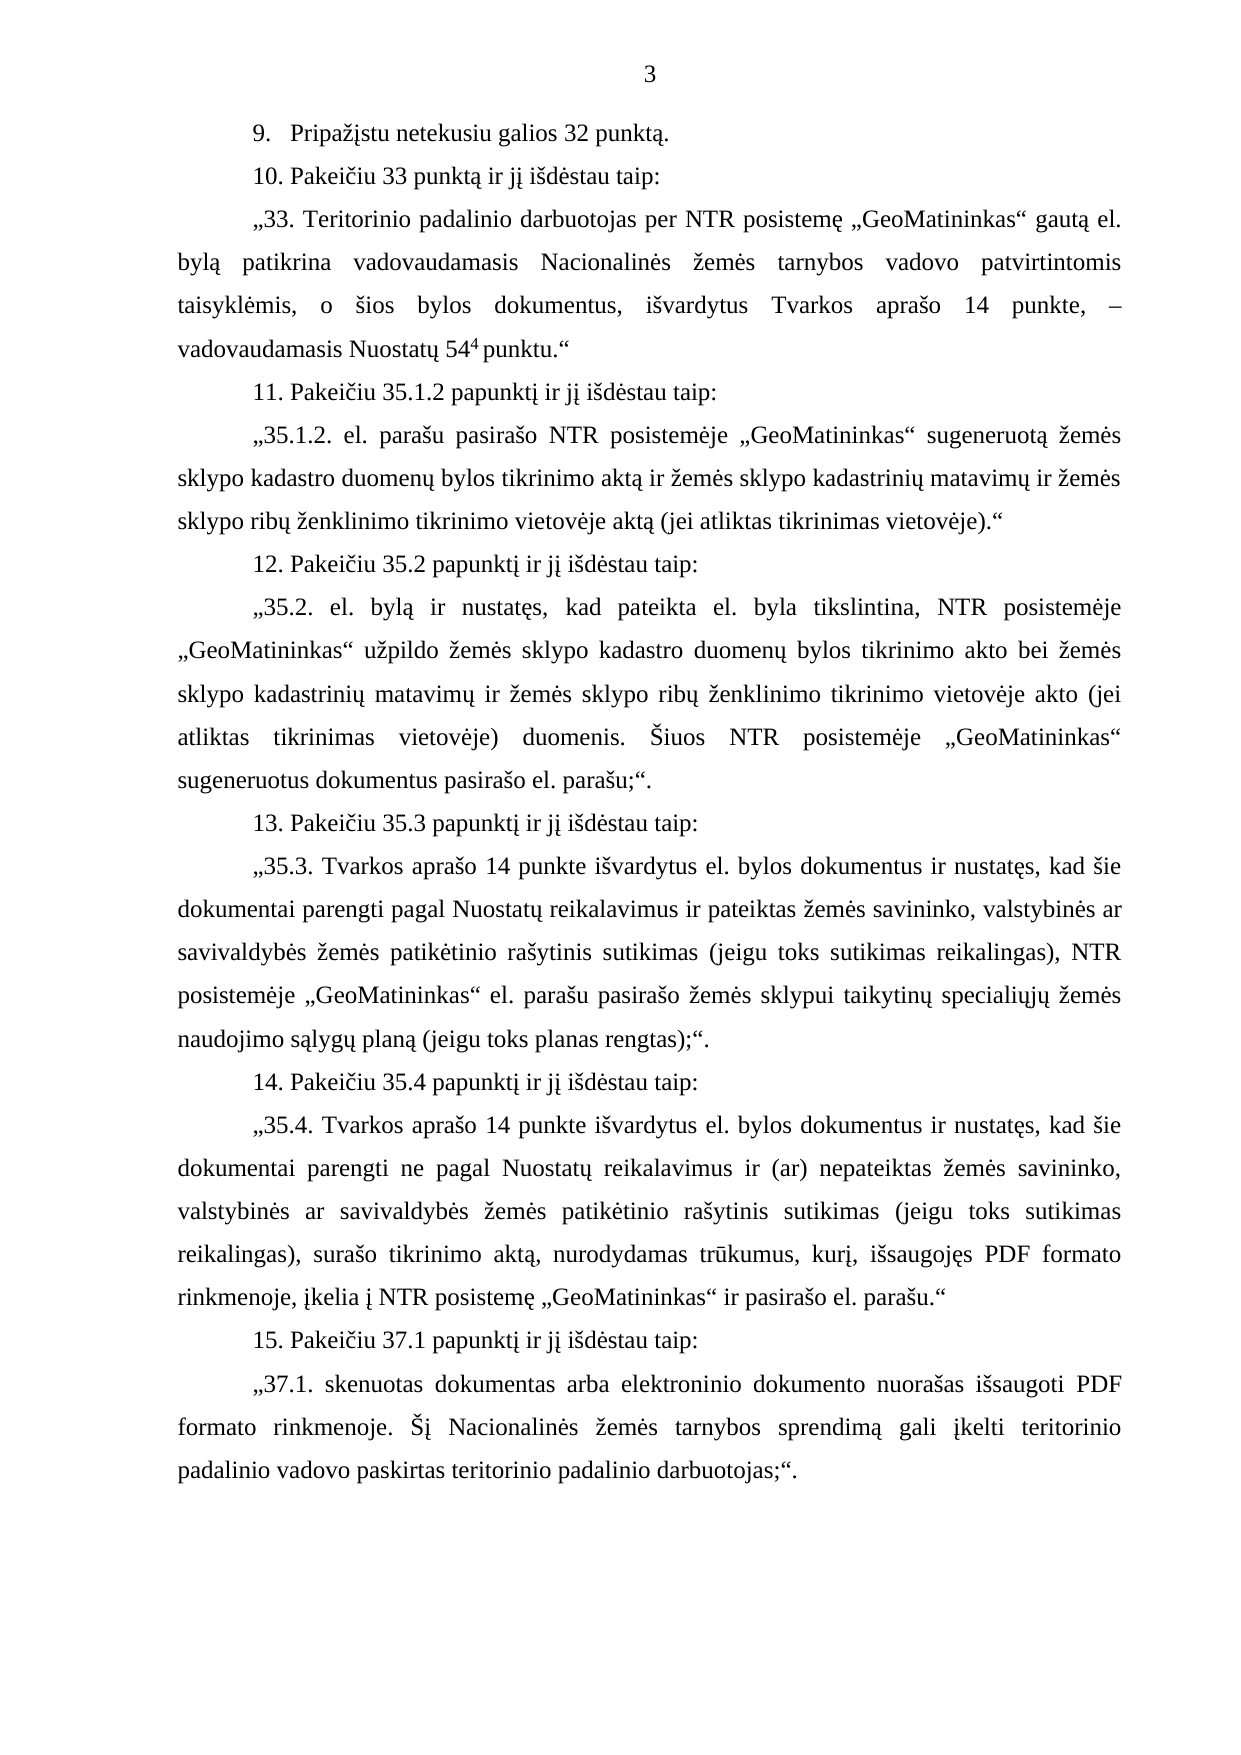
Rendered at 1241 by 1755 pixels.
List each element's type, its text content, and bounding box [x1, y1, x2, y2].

text 15. Pakeičiu 37.1 papunktį ir jį išdėstau taip: [252, 1326, 1122, 1354]
text „37.1. skenuotas dokumentas arba elektroninio dokumento nuorašas išsaugoti PDF formato rinkmenoje. Šį Nacionalinės žemės tarnybos sprendimą gali įkelti teritorinio padalinio vadovo paskirtas teritorinio padalinio darbuotojas;“. [177, 1369, 1122, 1484]
text „35.1.2. el. parašu pasirašo NTR posistemėje „GeoMatininkas“ sugeneruotą žemės sklypo kadastro duomenų bylos tikrinimo aktą ir žemės sklypo kadastrinių matavimų ir žemės sklypo ribų ženklinimo tikrinimo vietovėje aktą (jei atliktas tikrinimas vietovėje).“ [177, 420, 1122, 535]
text 9. Pripažįstu netekusiu galios 32 punktą. [252, 118, 1122, 147]
text 13. Pakeičiu 35.3 papunktį ir jį išdėstau taip: [252, 808, 1122, 837]
text 10. Pakeičiu 33 punktą ir jį išdėstau taip: [252, 161, 1122, 190]
text „35.3. Tvarkos aprašo 14 punkte išvardytus el. bylos dokumentus ir nustatęs, kad šie dokumentai parengti pagal Nuostatų reikalavimus ir pateiktas žemės savininko, valstybinės ar savivaldybės žemės patikėtinio rašytinis sutikimas (jeigu toks sutikimas reikalingas), NTR posistemėje „GeoMatininkas“ el. parašu pasirašo žemės sklypui taikytinų specialiųjų žemės naudojimo sąlygų planą (jeigu toks planas rengtas);“. [177, 851, 1122, 1052]
text 14. Pakeičiu 35.4 papunktį ir jį išdėstau taip: [252, 1067, 1122, 1096]
text 11. Pakeičiu 35.1.2 papunktį ir jį išdėstau taip: [252, 377, 1122, 406]
text „33. Teritorinio padalinio darbuotojas per NTR posistemę „GeoMatininkas“ gautą el. bylą patikrina vadovaudamasis Nacionalinės žemės tarnybos vadovo patvirtintomis taisyklėmis, o šios bylos dokumentus, išvardytus Tvarkos aprašo 14 punkte, – vadovaudamasis Nuostatų 544 punktu.“ [177, 204, 1122, 362]
text 12. Pakeičiu 35.2 papunktį ir jį išdėstau taip: [252, 549, 1122, 578]
text „35.4. Tvarkos aprašo 14 punkte išvardytus el. bylos dokumentus ir nustatęs, kad šie dokumentai parengti ne pagal Nuostatų reikalavimus ir (ar) nepateiktas žemės savininko, valstybinės ar savivaldybės žemės patikėtinio rašytinis sutikimas (jeigu toks sutikimas reikalingas), surašo tikrinimo aktą, nurodydamas trūkumus, kurį, išsaugojęs PDF formato rinkmenoje, įkelia į NTR posistemę „GeoMatininkas“ ir pasirašo el. parašu.“ [177, 1110, 1122, 1311]
text „35.2. el. bylą ir nustatęs, kad pateikta el. byla tikslintina, NTR posistemėje „GeoMatininkas“ užpildo žemės sklypo kadastro duomenų bylos tikrinimo akto bei žemės sklypo kadastrinių matavimų ir žemės sklypo ribų ženklinimo tikrinimo vietovėje akto (jei atliktas tikrinimas vietovėje) duomenis. Šiuos NTR posistemėje „GeoMatininkas“ sugeneruotus dokumentus pasirašo el. parašu;“. [177, 592, 1122, 794]
